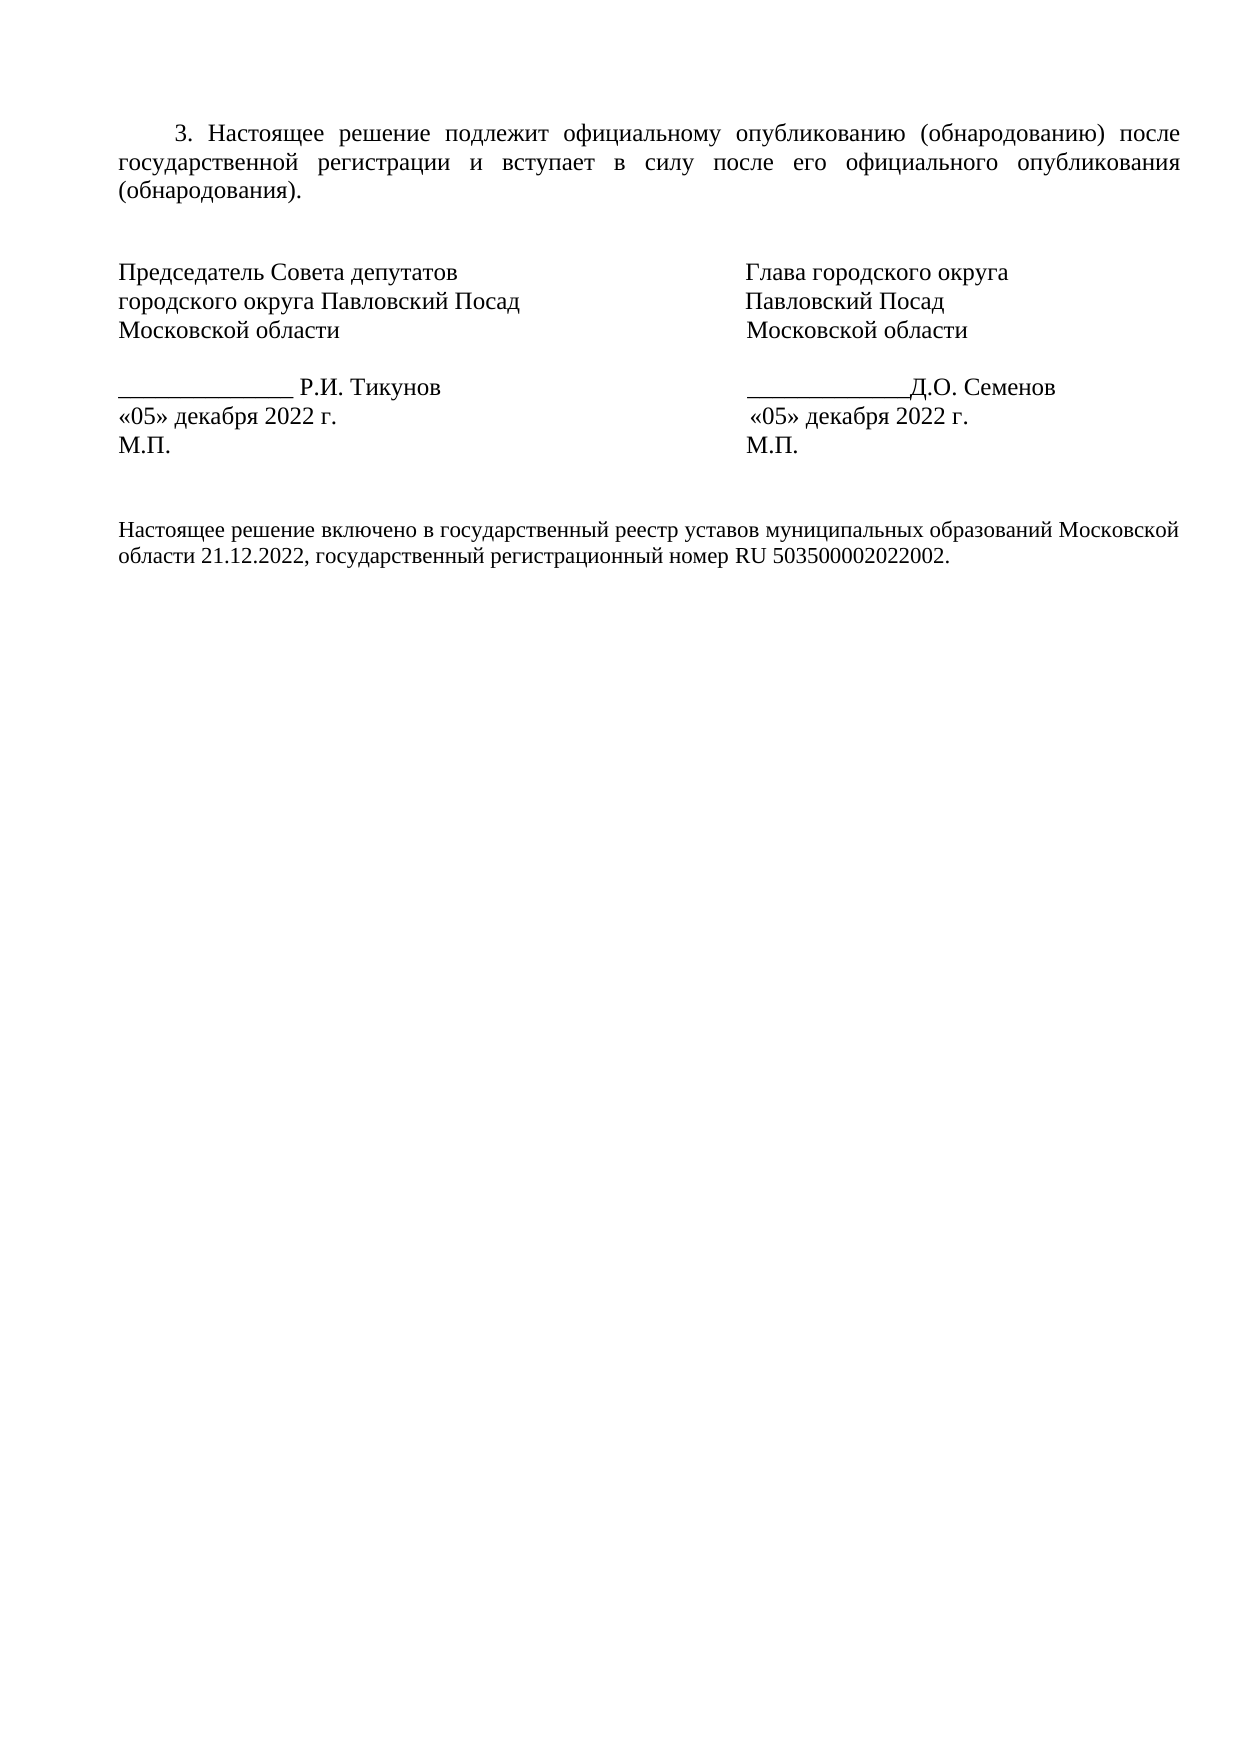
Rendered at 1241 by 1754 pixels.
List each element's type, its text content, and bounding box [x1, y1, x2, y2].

text ______________ Р.И. Тикунов _____________Д.О. Семенов [118, 372, 1181, 401]
text «05» декабря 2022 г. «05» декабря 2022 г. [118, 401, 1181, 430]
text Председатель Совета депутатов Глава городского округа [118, 257, 1181, 286]
text городского округа Павловский Посад Павловский Посад [118, 286, 1181, 315]
subtitle Настоящее решение включено в государственный реестр уставов муниципальных образований Московской области 21.12.2022, государственный регистрационный номер RU 503500002022002. [118, 516, 1181, 569]
text 3. Настоящее решение подлежит официальному опубликованию (обнародованию) после государственной регистрации и вступает в силу после его официального опубликования (обнародования). [118, 118, 1181, 204]
text М.П. М.П. [118, 430, 1181, 458]
text Московской области Московской области [118, 315, 1181, 343]
